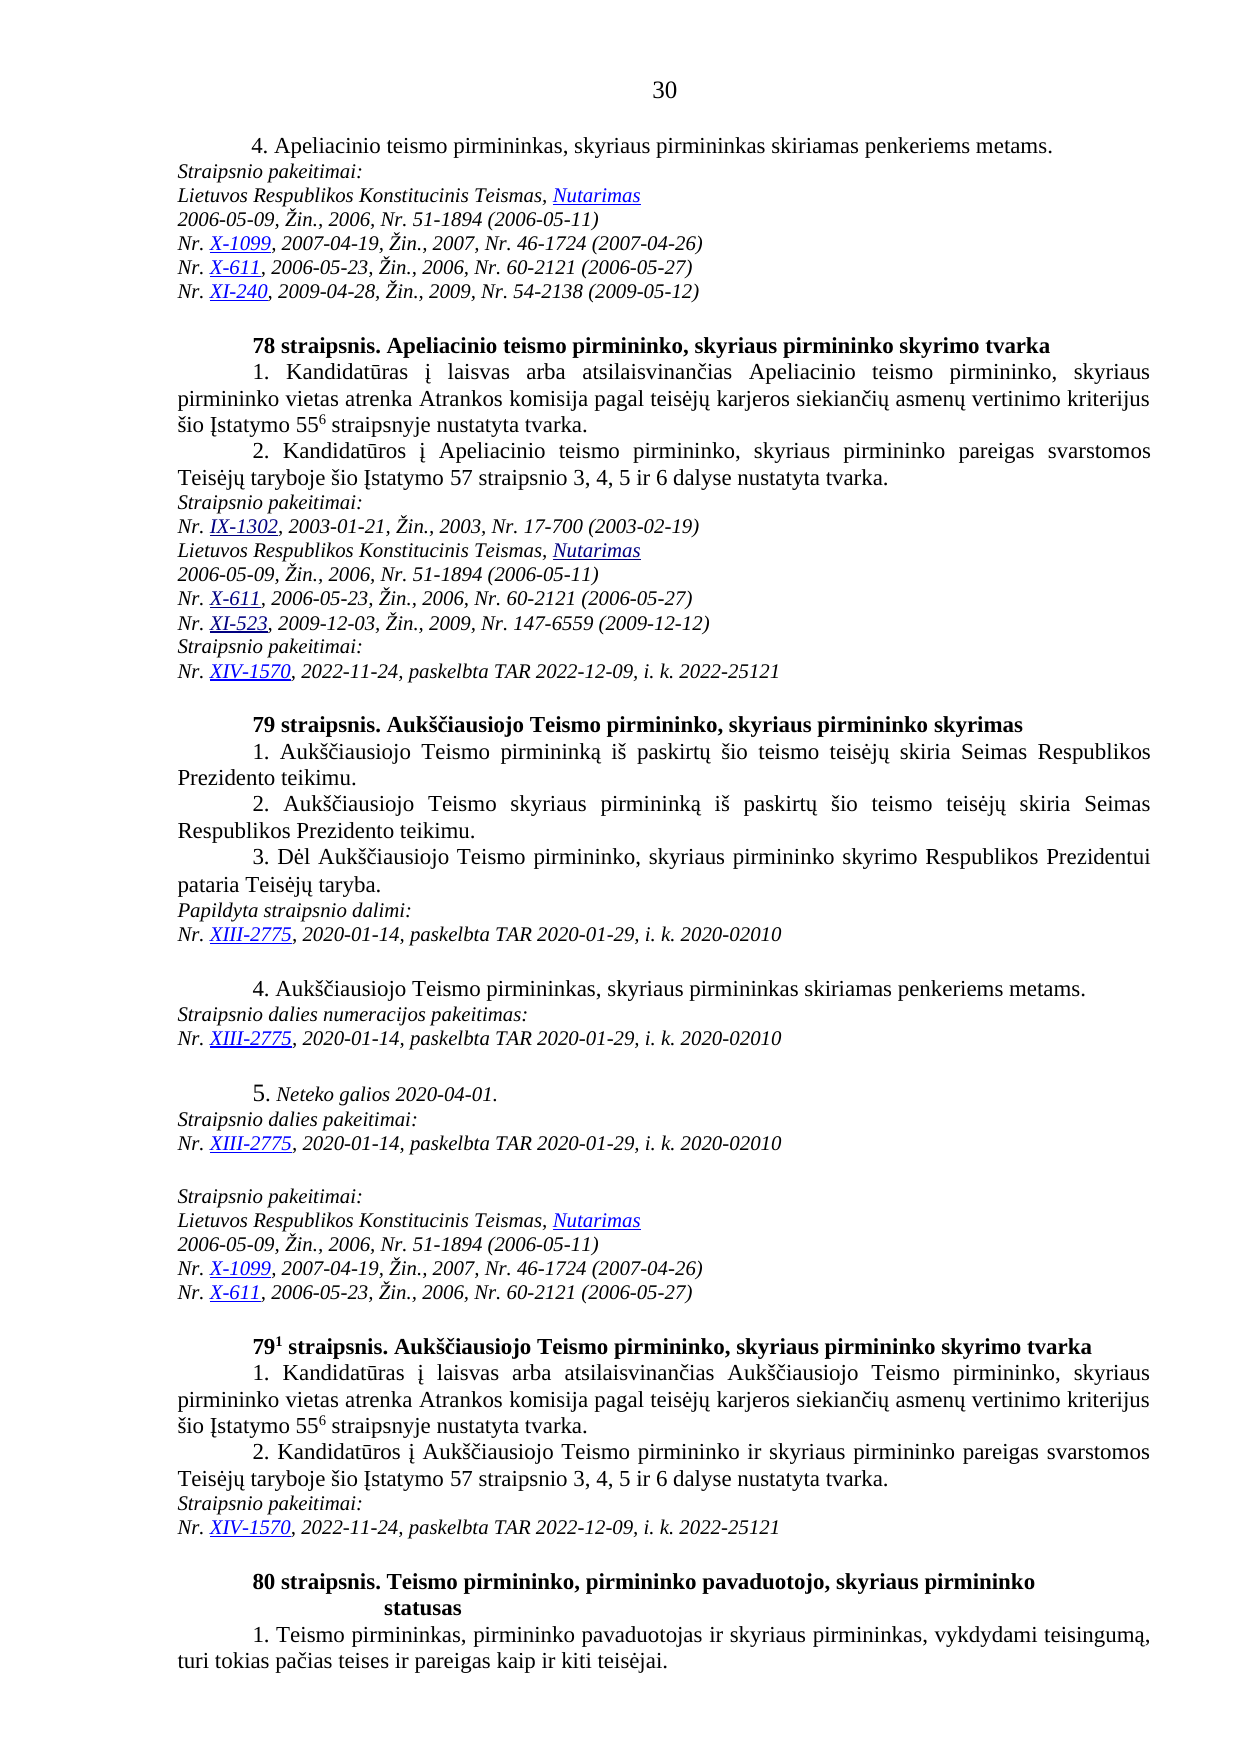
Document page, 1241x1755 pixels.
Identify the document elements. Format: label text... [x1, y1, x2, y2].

text Nr. X-611, 2006-05-23, Žin., 2006, Nr. 60-2121 (2006-05-27) [177, 586, 1152, 610]
text Straipsnio pakeitimai: [177, 634, 1152, 658]
text 3. Dėl Aukščiausiojo Teismo pirmininko, skyriaus pirmininko skyrimo Respublikos Prezidentui pataria Teisėjų taryba. [177, 843, 1152, 898]
text 2. Kandidatūros į Apeliacinio teismo pirmininko, skyriaus pirmininko pareigas svarstomos Teisėjų taryboje šio Įstatymo 57 straipsnio 3, 4, 5 ir 6 dalyse nustatyta tvarka. [177, 437, 1152, 490]
text Straipsnio pakeitimai: [177, 159, 1152, 183]
text 2. Aukščiausiojo Teismo skyriaus pirmininką iš paskirtų šio teismo teisėjų skiria Seimas Respublikos Prezidento teikimu. [177, 790, 1152, 843]
text Straipsnio dalies pakeitimai: [177, 1107, 1152, 1131]
text Nr. X-611, 2006-05-23, Žin., 2006, Nr. 60-2121 (2006-05-27) [177, 1280, 1152, 1304]
text Lietuvos Respublikos Konstitucinis Teismas, Nutarimas [177, 183, 1152, 207]
text 5. Neteko galios 2020-04-01. [177, 1078, 1152, 1107]
text 2006-05-09, Žin., 2006, Nr. 51-1894 (2006-05-11) [177, 562, 1152, 586]
text Nr. XIII-2775, 2020-01-14, paskelbta TAR 2020-01-29, i. k. 2020-02010 [177, 922, 1152, 946]
text Nr. XI-240, 2009-04-28, Žin., 2009, Nr. 54-2138 (2009-05-12) [177, 279, 1152, 303]
text 80 straipsnis. Teismo pirmininko, pirmininko pavaduotojo, skyriaus pirmininko [252, 1568, 1152, 1594]
text 1. Kandidatūras į laisvas arba atsilaisvinančias Apeliacinio teismo pirmininko, skyriaus pirmininko vietas atrenka Atrankos komisija pagal teisėjų karjeros siekiančių asmenų vertinimo kriterijus šio Įstatymo 556 straipsnyje nustatyta tvarka. [177, 358, 1152, 437]
text 2006-05-09, Žin., 2006, Nr. 51-1894 (2006-05-11) [177, 207, 1152, 231]
text 2006-05-09, Žin., 2006, Nr. 51-1894 (2006-05-11) [177, 1232, 1152, 1256]
text Nr. X-1099, 2007-04-19, Žin., 2007, Nr. 46-1724 (2007-04-26) [177, 1256, 1152, 1280]
text Nr. XIV-1570, 2022-11-24, paskelbta TAR 2022-12-09, i. k. 2022-25121 [177, 1515, 1152, 1539]
text 79 straipsnis. Aukščiausiojo Teismo pirmininko, skyriaus pirmininko skyrimas [252, 711, 1152, 738]
text Nr. XIV-1570, 2022-11-24, paskelbta TAR 2022-12-09, i. k. 2022-25121 [177, 658, 1152, 683]
text Nr. XI-523, 2009-12-03, Žin., 2009, Nr. 147-6559 (2009-12-12) [177, 610, 1152, 634]
text 1. Kandidatūras į laisvas arba atsilaisvinančias Aukščiausiojo Teismo pirmininko, skyriaus pirmininko vietas atrenka Atrankos komisija pagal teisėjų karjeros siekiančių asmenų vertinimo kriterijus šio Įstatymo 556 straipsnyje nustatyta tvarka. [177, 1359, 1152, 1438]
text Straipsnio pakeitimai: [177, 1491, 1152, 1515]
text 4. Aukščiausiojo Teismo pirmininkas, skyriaus pirmininkas skiriamas penkeriems metams. [177, 975, 1152, 1001]
text 1. Teismo pirmininkas, pirmininko pavaduotojas ir skyriaus pirmininkas, vykdydami teisingumą, turi tokias pačias teises ir pareigas kaip ir kiti teisėjai. [177, 1621, 1152, 1673]
text Lietuvos Respublikos Konstitucinis Teismas, Nutarimas [177, 1208, 1152, 1232]
text 4. Apeliacinio teismo pirmininkas, skyriaus pirmininkas skiriamas penkeriems metams. [177, 132, 1152, 159]
text 1. Aukščiausiojo Teismo pirmininką iš paskirtų šio teismo teisėjų skiria Seimas Respublikos Prezidento teikimu. [177, 738, 1152, 790]
text 78 straipsnis. Apeliacinio teismo pirmininko, skyriaus pirmininko skyrimo tvarka [177, 332, 1152, 358]
text Straipsnio pakeitimai: [177, 490, 1152, 514]
text 791 straipsnis. Aukščiausiojo Teismo pirmininko, skyriaus pirmininko skyrimo tvarka [252, 1333, 1152, 1359]
text 2. Kandidatūros į Aukščiausiojo Teismo pirmininko ir skyriaus pirmininko pareigas svarstomos Teisėjų taryboje šio Įstatymo 57 straipsnio 3, 4, 5 ir 6 dalyse nustatyta tvarka. [177, 1438, 1152, 1491]
text Nr. XIII-2775, 2020-01-14, paskelbta TAR 2020-01-29, i. k. 2020-02010 [177, 1131, 1152, 1155]
text Nr. XIII-2775, 2020-01-14, paskelbta TAR 2020-01-29, i. k. 2020-02010 [177, 1026, 1152, 1049]
text Straipsnio dalies numeracijos pakeitimas: [177, 1001, 1152, 1026]
text Straipsnio pakeitimai: [177, 1184, 1152, 1208]
text Nr. X-1099, 2007-04-19, Žin., 2007, Nr. 46-1724 (2007-04-26) [177, 231, 1152, 255]
text statusas [384, 1594, 1152, 1621]
text Nr. X-611, 2006-05-23, Žin., 2006, Nr. 60-2121 (2006-05-27) [177, 255, 1152, 279]
text Papildyta straipsnio dalimi: [177, 898, 1152, 922]
text Lietuvos Respublikos Konstitucinis Teismas, Nutarimas [177, 538, 1152, 562]
text Nr. IX-1302, 2003-01-21, Žin., 2003, Nr. 17-700 (2003-02-19) [177, 514, 1152, 538]
